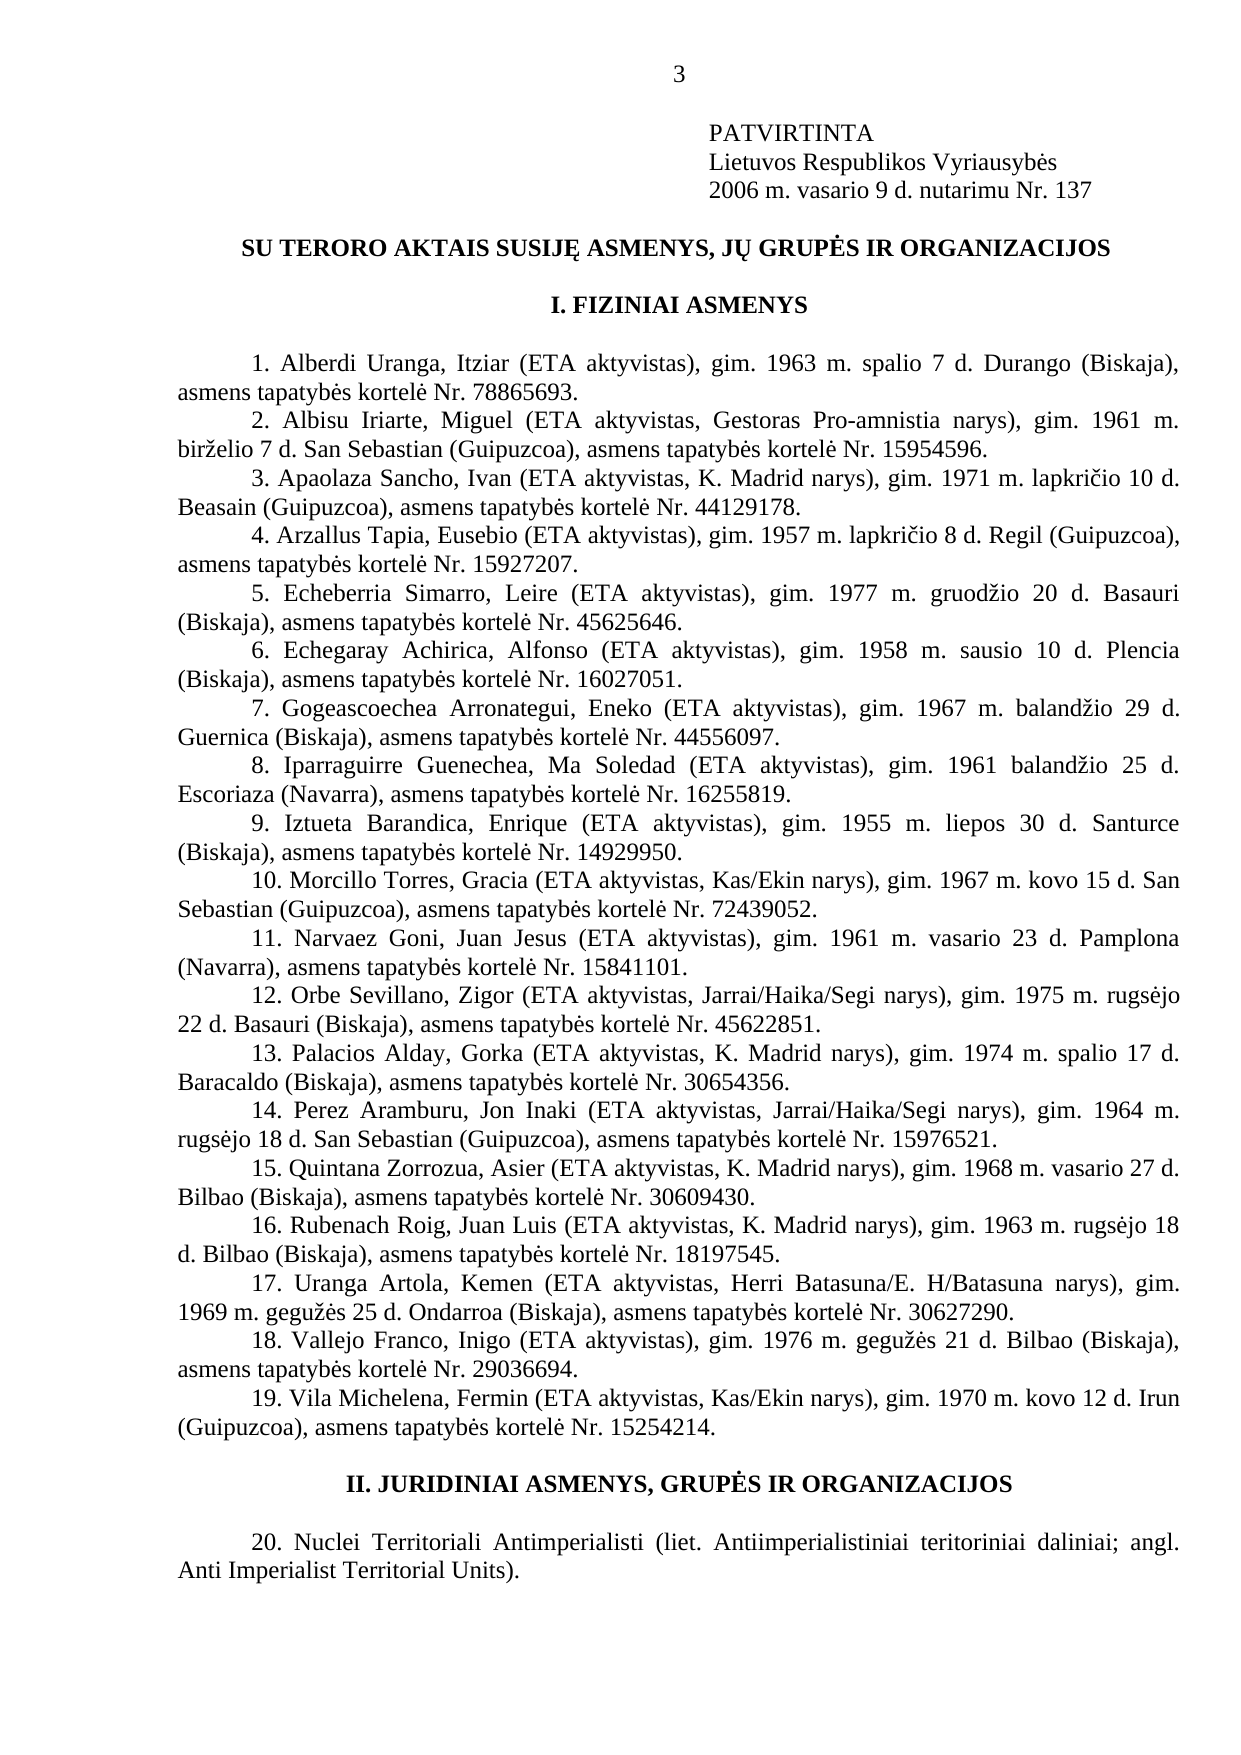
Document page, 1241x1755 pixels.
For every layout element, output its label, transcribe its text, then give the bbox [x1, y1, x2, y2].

text 17. Uranga Artola, Kemen (ETA aktyvistas, Herri Batasuna/E. H/Batasuna narys), gim. 1969 m. gegužės 25 d. Ondarroa (Biskaja), asmens tapatybės kortelė Nr. 30627290. [177, 1268, 1181, 1326]
text 3. Apaolaza Sancho, Ivan (ETA aktyvistas, K. Madrid narys), gim. 1971 m. lapkričio 10 d. Beasain (Guipuzcoa), asmens tapatybės kortelė Nr. 44129178. [177, 463, 1181, 521]
text Lietuvos Respublikos Vyriausybės [177, 147, 1181, 176]
text 14. Perez Aramburu, Jon Inaki (ETA aktyvistas, Jarrai/Haika/Segi narys), gim. 1964 m. rugsėjo 18 d. San Sebastian (Guipuzcoa), asmens tapatybės kortelė Nr. 15976521. [177, 1096, 1181, 1153]
text II. Juridiniai asmenys, grupės ir ORGANIZACIJOS [177, 1469, 1181, 1498]
text 8. Iparraguirre Guenechea, Ma Soledad (ETA aktyvistas), gim. 1961 balandžio 25 d. Escoriaza (Navarra), asmens tapatybės kortelė Nr. 16255819. [177, 751, 1181, 808]
text Patvirtinta [177, 118, 1181, 147]
text 11. Narvaez Goni, Juan Jesus (ETA aktyvistas), gim. 1961 m. vasario 23 d. Pamplona (Navarra), asmens tapatybės kortelė Nr. 15841101. [177, 923, 1181, 981]
text 10. Morcillo Torres, Gracia (ETA aktyvistas, Kas/Ekin narys), gim. 1967 m. kovo 15 d. San Sebastian (Guipuzcoa), asmens tapatybės kortelė Nr. 72439052. [177, 866, 1181, 923]
text 5. Echeberria Simarro, Leire (ETA aktyvistas), gim. 1977 m. gruodžio 20 d. Basauri (Biskaja), asmens tapatybės kortelė Nr. 45625646. [177, 578, 1181, 636]
text 19. Vila Michelena, Fermin (ETA aktyvistas, Kas/Ekin narys), gim. 1970 m. kovo 12 d. Irun (Guipuzcoa), asmens tapatybės kortelė Nr. 15254214. [177, 1383, 1181, 1441]
text I. Fiziniai asmenys [177, 291, 1181, 319]
text 4. Arzallus Tapia, Eusebio (ETA aktyvistas), gim. 1957 m. lapkričio 8 d. Regil (Guipuzcoa), asmens tapatybės kortelė Nr. 15927207. [177, 521, 1181, 578]
text Su terorO aktais susiję asmenys, jų grupės ir organizacijos [177, 233, 1181, 262]
text 12. Orbe Sevillano, Zigor (ETA aktyvistas, Jarrai/Haika/Segi narys), gim. 1975 m. rugsėjo 22 d. Basauri (Biskaja), asmens tapatybės kortelė Nr. 45622851. [177, 981, 1181, 1038]
text 18. Vallejo Franco, Inigo (ETA aktyvistas), gim. 1976 m. gegužės 21 d. Bilbao (Biskaja), asmens tapatybės kortelė Nr. 29036694. [177, 1326, 1181, 1383]
text 15. Quintana Zorrozua, Asier (ETA aktyvistas, K. Madrid narys), gim. 1968 m. vasario 27 d. Bilbao (Biskaja), asmens tapatybės kortelė Nr. 30609430. [177, 1153, 1181, 1211]
text 13. Palacios Alday, Gorka (ETA aktyvistas, K. Madrid narys), gim. 1974 m. spalio 17 d. Baracaldo (Biskaja), asmens tapatybės kortelė Nr. 30654356. [177, 1038, 1181, 1096]
text 7. Gogeascoechea Arronategui, Eneko (ETA aktyvistas), gim. 1967 m. balandžio 29 d. Guernica (Biskaja), asmens tapatybės kortelė Nr. 44556097. [177, 693, 1181, 751]
text 9. Iztueta Barandica, Enrique (ETA aktyvistas), gim. 1955 m. liepos 30 d. Santurce (Biskaja), asmens tapatybės kortelė Nr. 14929950. [177, 808, 1181, 866]
text 1. Alberdi Uranga, Itziar (ETA aktyvistas), gim. 1963 m. spalio 7 d. Durango (Biskaja), asmens tapatybės kortelė Nr. 78865693. [177, 348, 1181, 406]
text 2006 m. vasario 9 d. nutarimu Nr. 137 [177, 176, 1181, 204]
text 16. Rubenach Roig, Juan Luis (ETA aktyvistas, K. Madrid narys), gim. 1963 m. rugsėjo 18 d. Bilbao (Biskaja), asmens tapatybės kortelė Nr. 18197545. [177, 1211, 1181, 1268]
text 6. Echegaray Achirica, Alfonso (ETA aktyvistas), gim. 1958 m. sausio 10 d. Plencia (Biskaja), asmens tapatybės kortelė Nr. 16027051. [177, 636, 1181, 693]
text 20. Nuclei Territoriali Antimperialisti (liet. Antiimperialistiniai teritoriniai daliniai; angl. Anti Imperialist Territorial Units). [177, 1527, 1181, 1584]
text 2. Albisu Iriarte, Miguel (ETA aktyvistas, Gestoras Pro-amnistia narys), gim. 1961 m. birželio 7 d. San Sebastian (Guipuzcoa), asmens tapatybės kortelė Nr. 15954596. [177, 406, 1181, 463]
